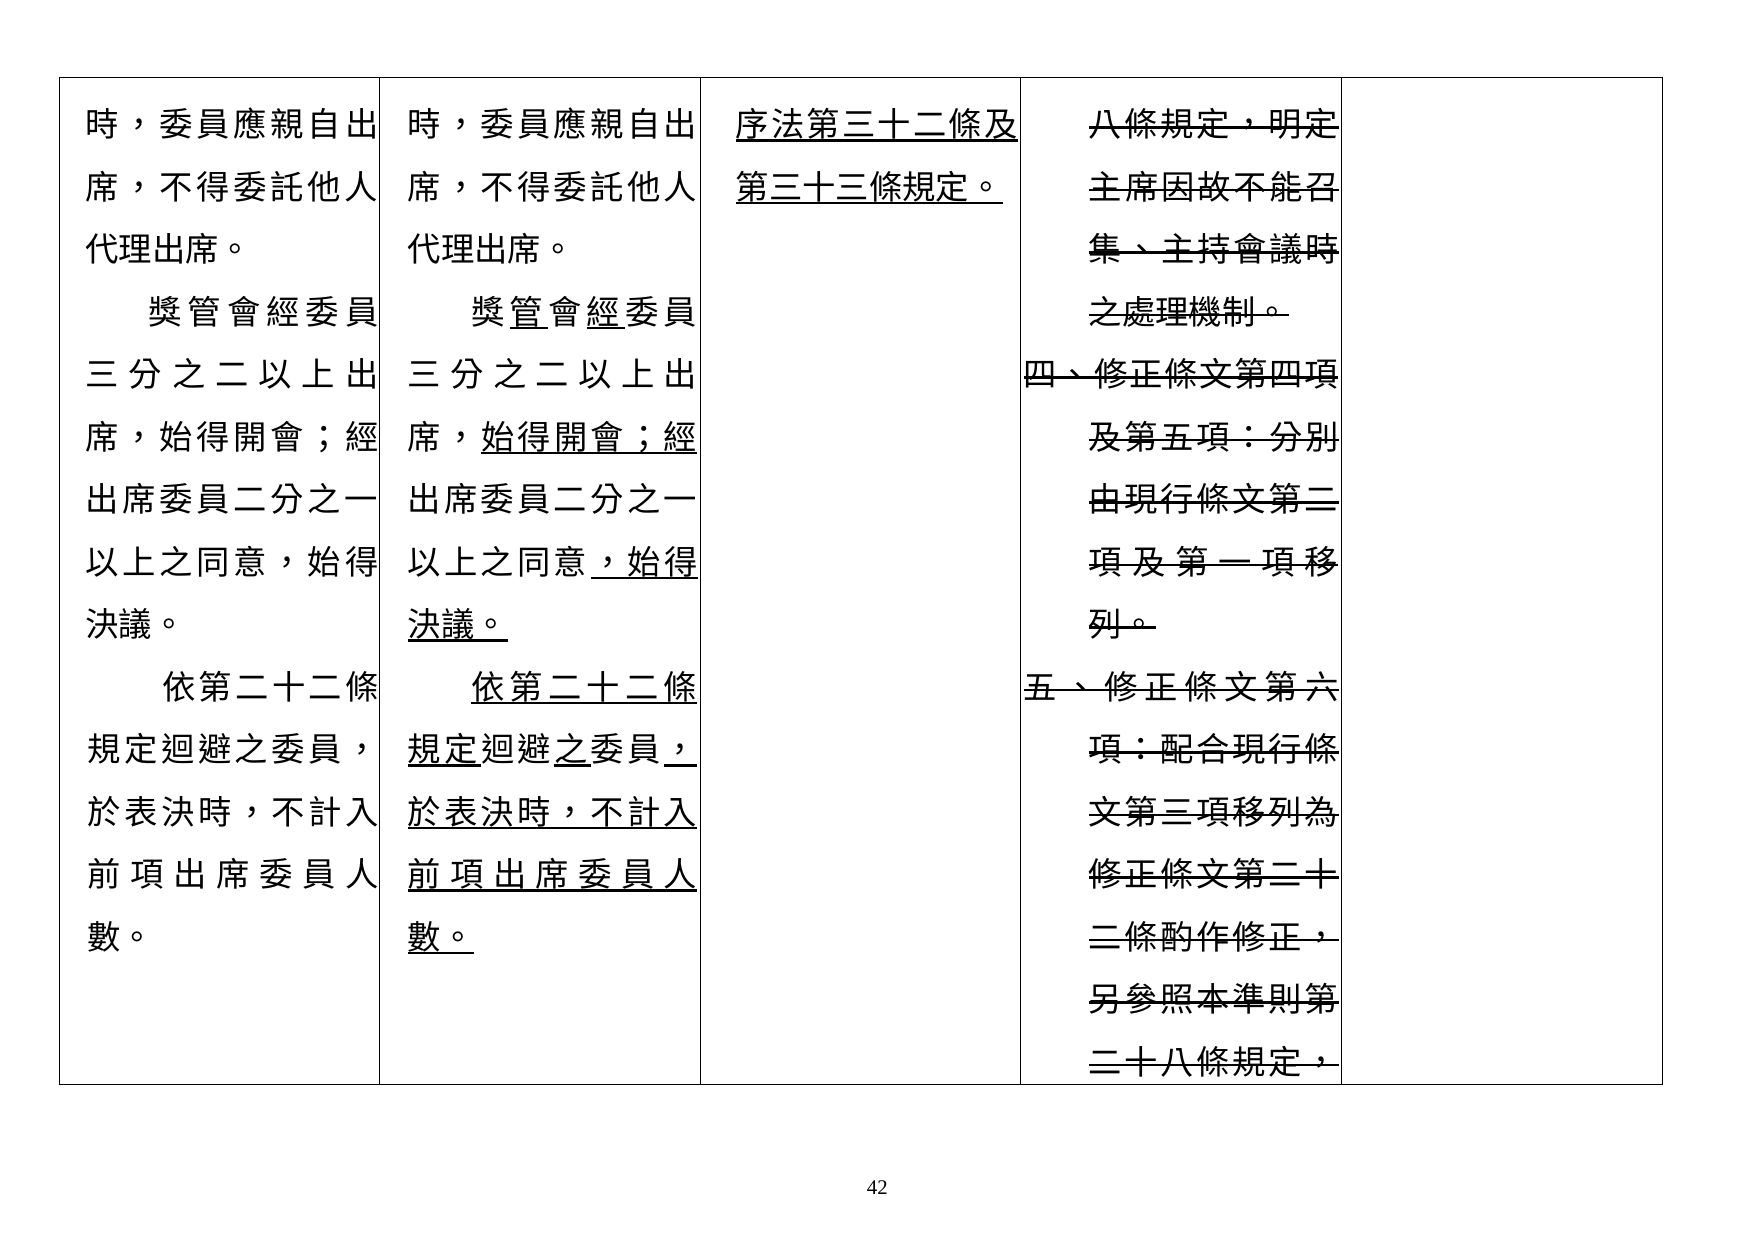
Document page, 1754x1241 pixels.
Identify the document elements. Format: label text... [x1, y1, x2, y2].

table_cell 時，委員應親自出席，不得委託他人代理出席。 獎管會經委員三分之二以上出席，始得開會；經出席委員二分之一以上之同意，始得決議。 依第二十二條規定迴避之委員，於表決時，不計入前項出席委員人數。 [380, 78, 700, 1084]
table_cell 時，委員應親自出席，不得委託他人代理出席。 獎管會經委員三分之二以上出席，始得開會；經出席委員二分之一以上之同意，始得決議。 依第二十二條規定迴避之委員，於表決時，不計入前項出席委員人數。 [60, 78, 379, 1084]
table_cell [1342, 78, 1662, 1084]
table_cell 八條規定，明定主席因故不能召集、主持會議時之處理機制。 四、修正條文第四項及第五項：分別由現行條文第二項及第一項移列。 五、修正條文第六項：配合現行條文第三項移列為修正條文第二十二條酌作修正，另參照本準則第二十八條規定， [1021, 78, 1341, 1084]
table_cell 序法第三十二條及第三十三條規定。 [701, 78, 1020, 1084]
